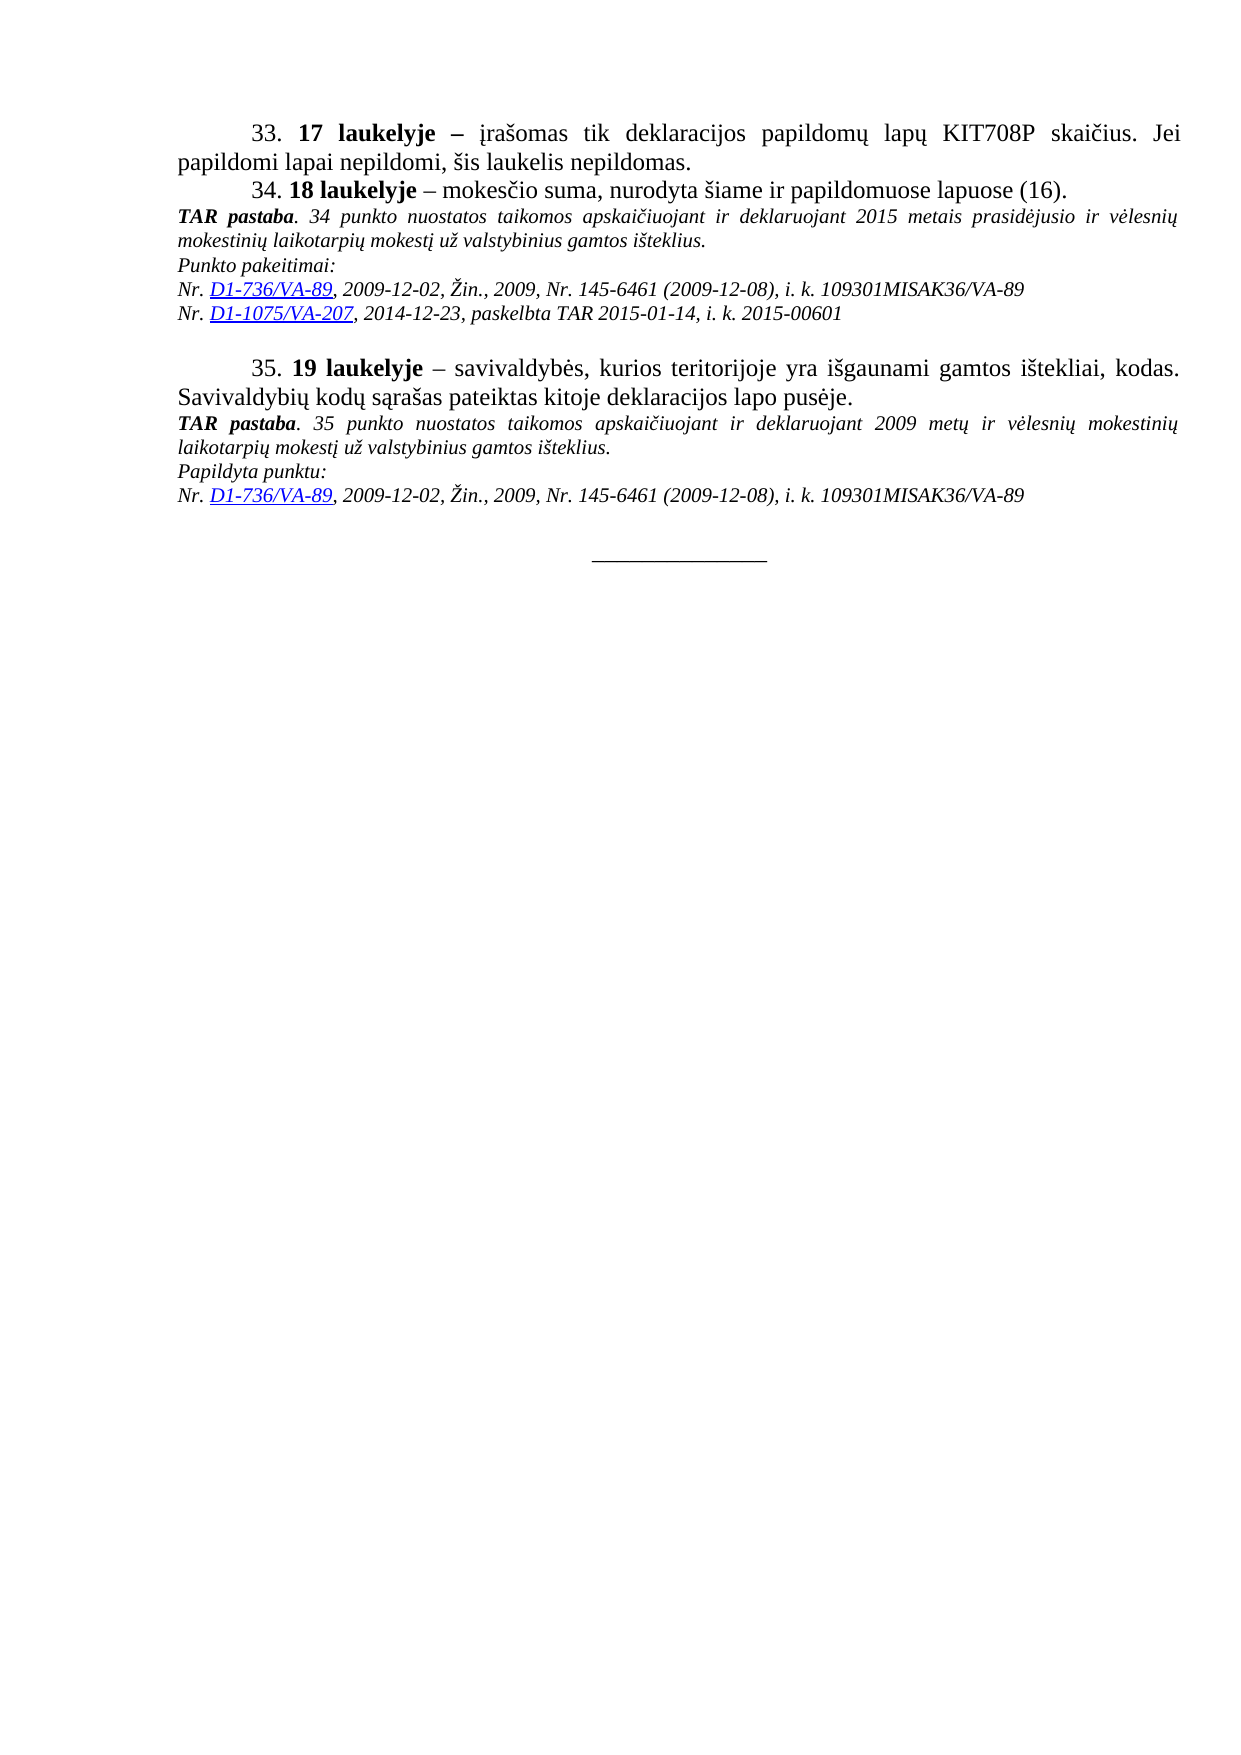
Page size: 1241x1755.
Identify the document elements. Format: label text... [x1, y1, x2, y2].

text 34. 18 laukelyje – mokesčio suma, nurodyta šiame ir papildomuose lapuose (16). [177, 176, 1181, 204]
text Nr. D1-736/VA-89, 2009-12-02, Žin., 2009, Nr. 145-6461 (2009-12-08), i. k. 109301MISAK36/VA-89 [177, 483, 1181, 507]
text Papildyta punktu: [177, 459, 1181, 483]
text Nr. D1-1075/VA-207, 2014-12-23, paskelbta TAR 2015-01-14, i. k. 2015-00601 [177, 301, 1181, 325]
text 35. 19 laukelyje – savivaldybės, kurios teritorijoje yra išgaunami gamtos ištekliai, kodas. Savivaldybių kodų sąrašas pateiktas kitoje deklaracijos lapo pusėje. [177, 353, 1181, 411]
text Nr. D1-736/VA-89, 2009-12-02, Žin., 2009, Nr. 145-6461 (2009-12-08), i. k. 109301MISAK36/VA-89 [177, 277, 1181, 301]
text 33. 17 laukelyje – įrašomas tik deklaracijos papildomų lapų KIT708P skaičius. Jei papildomi lapai nepildomi, šis laukelis nepildomas. [177, 118, 1181, 176]
text TAR pastaba. 34 punkto nuostatos taikomos apskaičiuojant ir deklaruojant 2015 metais prasidėjusio ir vėlesnių mokestinių laikotarpių mokestį už valstybinius gamtos išteklius. [177, 204, 1181, 252]
text TAR pastaba. 35 punkto nuostatos taikomos apskaičiuojant ir deklaruojant 2009 metų ir vėlesnių mokestinių laikotarpių mokestį už valstybinius gamtos išteklius. [177, 411, 1181, 459]
text ______________ [177, 536, 1181, 565]
text Punkto pakeitimai: [177, 252, 1181, 277]
